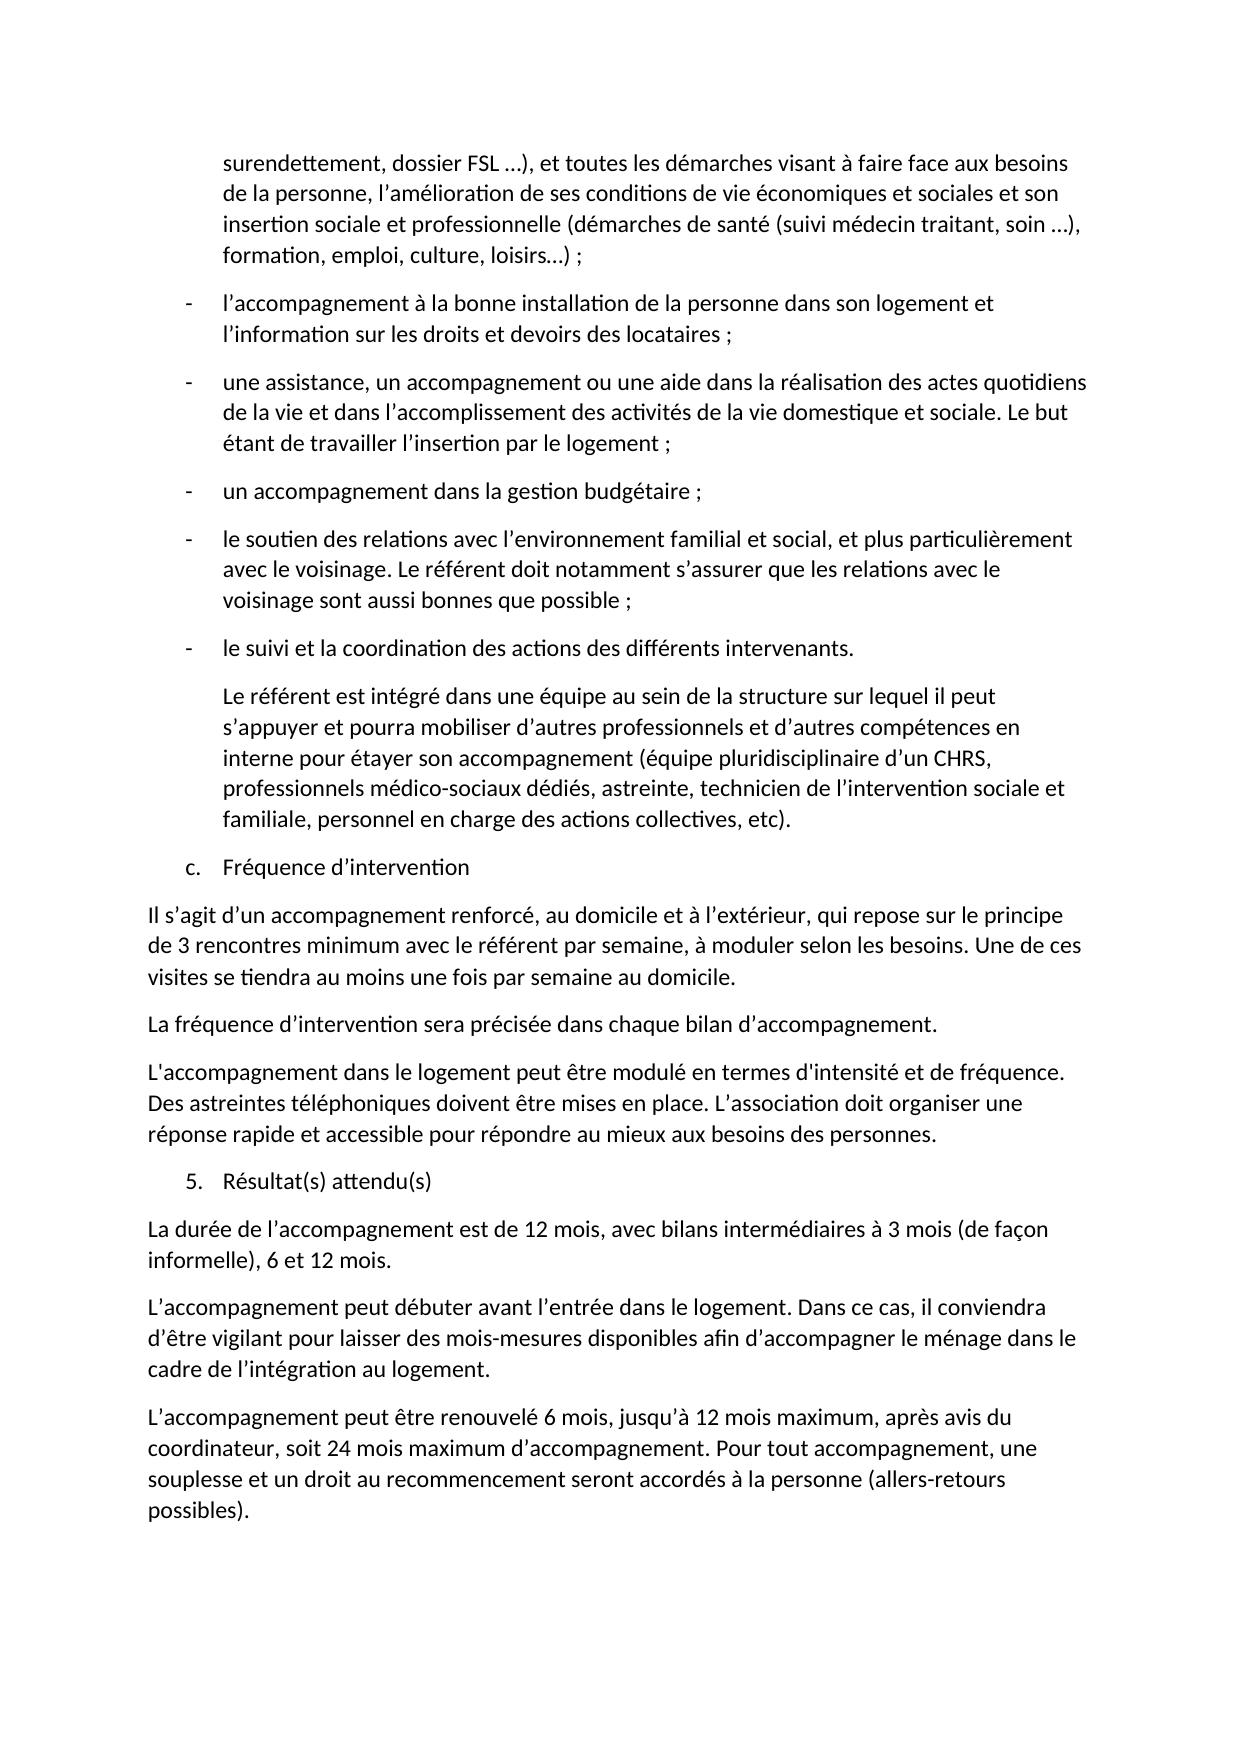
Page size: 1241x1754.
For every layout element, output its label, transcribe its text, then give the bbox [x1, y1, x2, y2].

text La fréquence d’intervention sera précisée dans chaque bilan d’accompagnement. [148, 1009, 1093, 1038]
list Le référent est intégré dans une équipe au sein de la structure sur lequel il peut s’appuyer et pourra mobiliser d’autres professionnels et d’autres compétences en interne pour étayer son accompagnement (équipe pluridisciplinaire d’un CHRS, professionnels médico-sociaux dédiés, astreinte, technicien de l’intervention sociale et familiale, personnel en charge des actions collectives, etc). [223, 681, 1093, 834]
list Fréquence d’intervention [185, 852, 1093, 881]
list un accompagnement dans la gestion budgétaire ; [185, 476, 1093, 505]
list le soutien des relations avec l’environnement familial et social, et plus particulièrement avec le voisinage. Le référent doit notamment s’assurer que les relations avec le voisinage sont aussi bonnes que possible ; [185, 524, 1093, 615]
text La durée de l’accompagnement est de 12 mois, avec bilans intermédiaires à 3 mois (de façon informelle), 6 et 12 mois. [148, 1214, 1093, 1274]
list une assistance, un accompagnement ou une aide dans la réalisation des actes quotidiens de la vie et dans l’accomplissement des activités de la vie domestique et sociale. Le but étant de travailler l’insertion par le logement ; [185, 367, 1093, 458]
text Il s’agit d’un accompagnement renforcé, au domicile et à l’extérieur, qui repose sur le principe de 3 rencontres minimum avec le référent par semaine, à moduler selon les besoins. Une de ces visites se tiendra au moins une fois par semaine au domicile. [148, 900, 1093, 991]
text L’accompagnement peut être renouvelé 6 mois, jusqu’à 12 mois maximum, après avis du coordinateur, soit 24 mois maximum d’accompagnement. Pour tout accompagnement, une souplesse et un droit au recommencement seront accordés à la personne (allers-retours possibles). [148, 1402, 1093, 1524]
text L’accompagnement peut débuter avant l’entrée dans le logement. Dans ce cas, il conviendra d’être vigilant pour laisser des mois-mesures disponibles afin d’accompagner le ménage dans le cadre de l’intégration au logement. [148, 1292, 1093, 1383]
list Résultat(s) attendu(s) [185, 1166, 1093, 1196]
list le suivi et la coordination des actions des différents intervenants. [185, 633, 1093, 662]
text L'accompagnement dans le logement peut être modulé en termes d'intensité et de fréquence. Des astreintes téléphoniques doivent être mises en place. L’association doit organiser une réponse rapide et accessible pour répondre au mieux aux besoins des personnes. [148, 1057, 1093, 1148]
list surendettement, dossier FSL …), et toutes les démarches visant à faire face aux besoins de la personne, l’amélioration de ses conditions de vie économiques et sociales et son insertion sociale et professionnelle (démarches de santé (suivi médecin traitant, soin …), formation, emploi, culture, loisirs…) ; [185, 148, 1093, 270]
list l’accompagnement à la bonne installation de la personne dans son logement et l’information sur les droits et devoirs des locataires ; [185, 288, 1093, 348]
